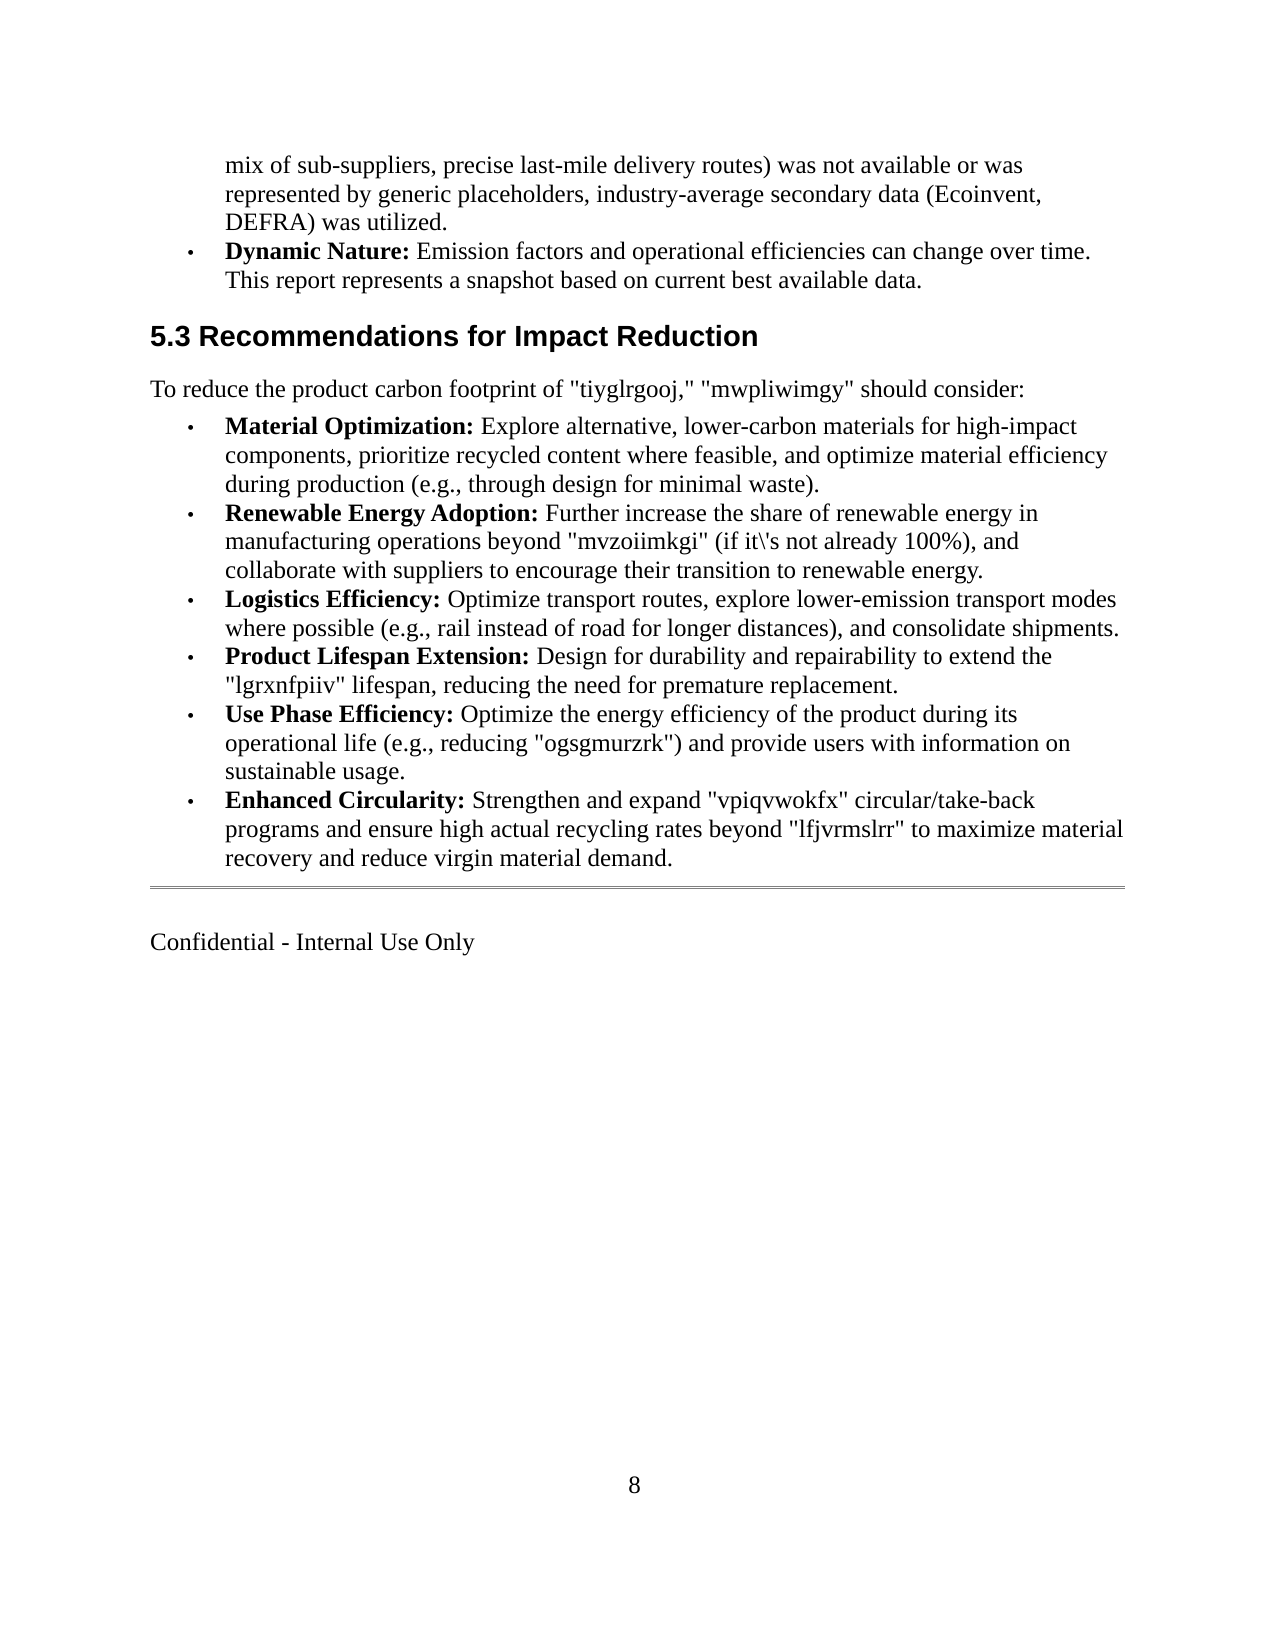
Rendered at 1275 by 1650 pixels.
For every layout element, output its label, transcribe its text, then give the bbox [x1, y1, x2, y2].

list Enhanced Circularity: Strengthen and expand "vpiqvwokfx" circular/take-back programs and ensure high actual recycling rates beyond "lfjvrmslrr" to maximize material recovery and reduce virgin material demand. [187, 785, 1125, 871]
text To reduce the product carbon footprint of "tiyglrgooj," "mwpliwimgy" should consider: [150, 374, 1125, 402]
list Logistics Efficiency: Optimize transport routes, explore lower-emission transport modes where possible (e.g., rail instead of road for longer distances), and consolidate shipments. [187, 584, 1125, 641]
text Confidential - Internal Use Only [150, 927, 1125, 955]
list Product Lifespan Extension: Design for durability and repairability to extend the "lgrxnfpiiv" lifespan, reducing the need for premature replacement. [187, 641, 1125, 699]
list Dynamic Nature: Emission factors and operational efficiencies can change over time. This report represents a snapshot based on current best available data. [187, 236, 1125, 294]
list Material Optimization: Explore alternative, lower-carbon materials for high-impact components, prioritize recycled content where feasible, and optimize material efficiency during production (e.g., through design for minimal waste). [187, 411, 1125, 498]
list Use Phase Efficiency: Optimize the energy efficiency of the product during its operational life (e.g., reducing "ogsgmurzrk") and provide users with information on sustainable usage. [187, 699, 1125, 785]
subtitle 5.3 Recommendations for Impact Reduction [150, 319, 1125, 352]
list Renewable Energy Adoption: Further increase the share of renewable energy in manufacturing operations beyond "mvzoiimkgi" (if it\'s not already 100%), and collaborate with suppliers to encourage their transition to renewable energy. [187, 498, 1125, 584]
list mix of sub-suppliers, precise last-mile delivery routes) was not available or was represented by generic placeholders, industry-average secondary data (Ecoinvent, DEFRA) was utilized. [187, 150, 1125, 236]
